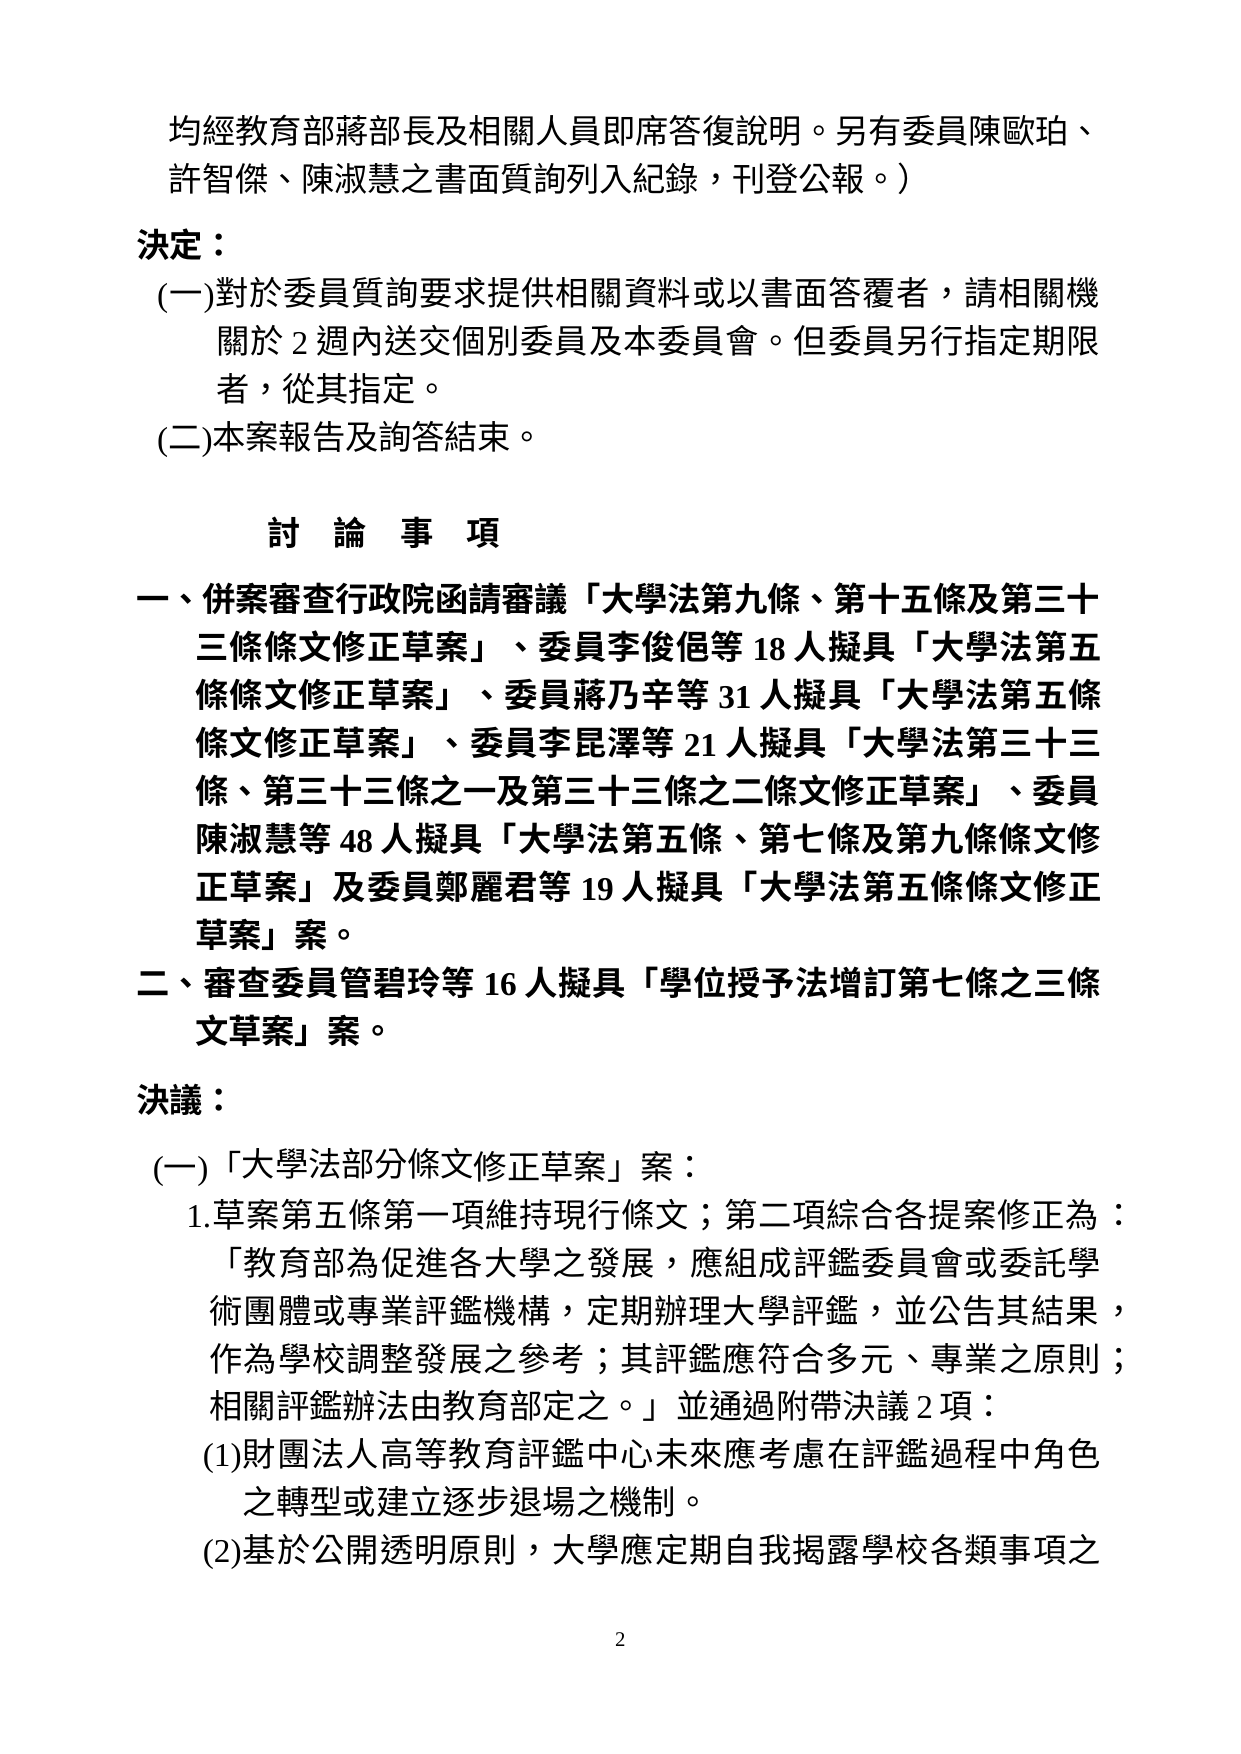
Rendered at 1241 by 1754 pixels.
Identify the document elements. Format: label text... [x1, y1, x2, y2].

text 討 論 事 項 [136, 510, 1102, 558]
text 決定： [136, 222, 1102, 270]
text (一)「大學法部分條文修正草案」案： [153, 1141, 1102, 1189]
text 1.草案第五條第一項維持現行條文；第二項綜合各提案修正為：「教育部為促進各大學之發展，應組成評鑑委員會或委託學術團體或專業評鑑機構，定期辦理大學評鑑，並公告其結果，作為學校調整發展之參考；其評鑑應符合多元、專業之原則；相關評鑑辦法由教育部定之。」並通過附帶決議2項： [186, 1189, 1102, 1428]
text (2)基於公開透明原則，大學應定期自我揭露學校各類事項之 [203, 1524, 1102, 1572]
text 均經教育部蔣部長及相關人員即席答復說明。另有委員陳歐珀、許智傑、陳淑慧之書面質詢列入紀錄，刊登公報。） [136, 108, 1102, 203]
text (1)財團法人高等教育評鑑中心未來應考慮在評鑑過程中角色之轉型或建立逐步退場之機制。 [203, 1428, 1102, 1524]
text (一)對於委員質詢要求提供相關資料或以書面答覆者，請相關機關於2週內送交個別委員及本委員會。但委員另行指定期限者，從其指定。 [157, 270, 1102, 414]
text 二、審查委員管碧玲等16人擬具「學位授予法增訂第七條之三條文草案」案。 [136, 960, 1102, 1056]
text 一、併案審查行政院函請審議「大學法第九條、第十五條及第三十三條條文修正草案」、委員李俊俋等18人擬具「大學法第五條條文修正草案」、委員蔣乃辛等31人擬具「大學法第五條條文修正草案」、委員李昆澤等21人擬具「大學法第三十三條、第三十三條之一及第三十三條之二條文修正草案」、委員陳淑慧等48人擬具「大學法第五條、第七條及第九條條文修正草案」及委員鄭麗君等19人擬具「大學法第五條條文修正草案」案。 [136, 576, 1102, 960]
text (二)本案報告及詢答結束。 [157, 414, 1102, 462]
text 決議： [136, 1074, 1102, 1122]
